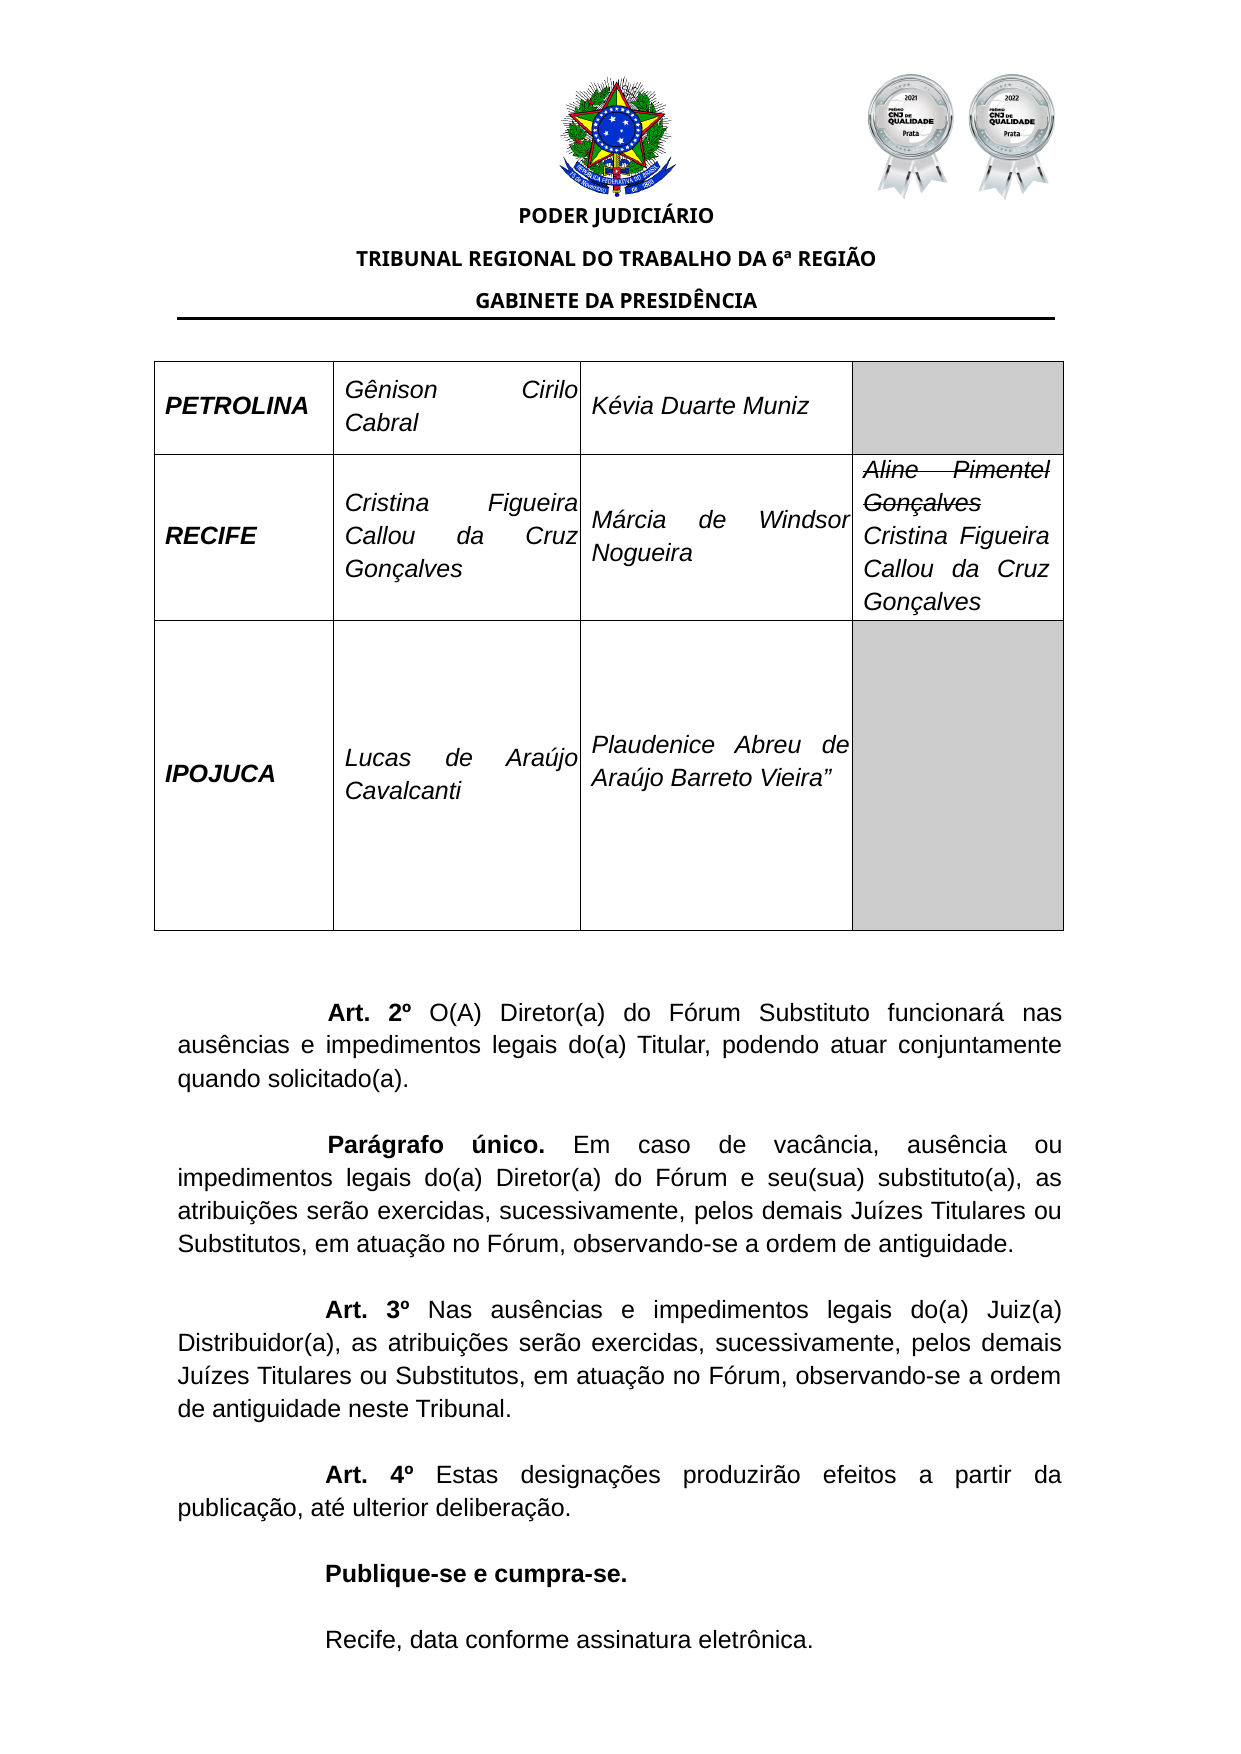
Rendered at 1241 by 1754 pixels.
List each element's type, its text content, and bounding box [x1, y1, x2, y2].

table_cell [853, 362, 1063, 454]
table_cell Kévia Duarte Muniz [581, 362, 852, 454]
text Publique-se e cumpra-se. [177, 1559, 1063, 1588]
table_cell PETROLINA [155, 362, 333, 454]
text Art. 3º Nas ausências e impedimentos legais do(a) Juiz(a) Distribuidor(a), as atribuições serão exercidas, sucessivamente, pelos demais Juízes Titulares ou Substitutos, em atuação no Fórum, observando-se a ordem de antiguidade neste Tribunal. [177, 1295, 1063, 1422]
table_cell RECIFE [155, 455, 333, 620]
table_cell Plaudenice Abreu de Araújo Barreto Vieira” [581, 621, 852, 930]
table_cell Cristina Figueira Callou da Cruz Gonçalves [334, 455, 580, 620]
table_cell Aline Pimentel Gonçalves Cristina Figueira Callou da Cruz Gonçalves [853, 455, 1063, 620]
text Parágrafo único. Em caso de vacância, ausência ou impedimentos legais do(a) Diretor(a) do Fórum e seu(sua) substituto(a), as atribuições serão exercidas, sucessivamente, pelos demais Juízes Titulares ou Substitutos, em atuação no Fórum, observando-se a ordem de antiguidade. [177, 1129, 1063, 1257]
table_cell Gênison Cirilo Cabral [334, 362, 580, 454]
table_cell [853, 621, 1063, 930]
table_cell Márcia de Windsor Nogueira [581, 455, 852, 620]
table_cell IPOJUCA [155, 621, 333, 930]
text Recife, data conforme assinatura eletrônica. [177, 1625, 1063, 1654]
text Art. 4º Estas designações produzirão efeitos a partir da publicação, até ulterior deliberação. [177, 1460, 1063, 1522]
text Art. 2º O(A) Diretor(a) do Fórum Substituto funcionará nas ausências e impedimentos legais do(a) Titular, podendo atuar conjuntamente quando solicitado(a). [177, 997, 1063, 1092]
table_cell Lucas de Araújo Cavalcanti [334, 621, 580, 930]
